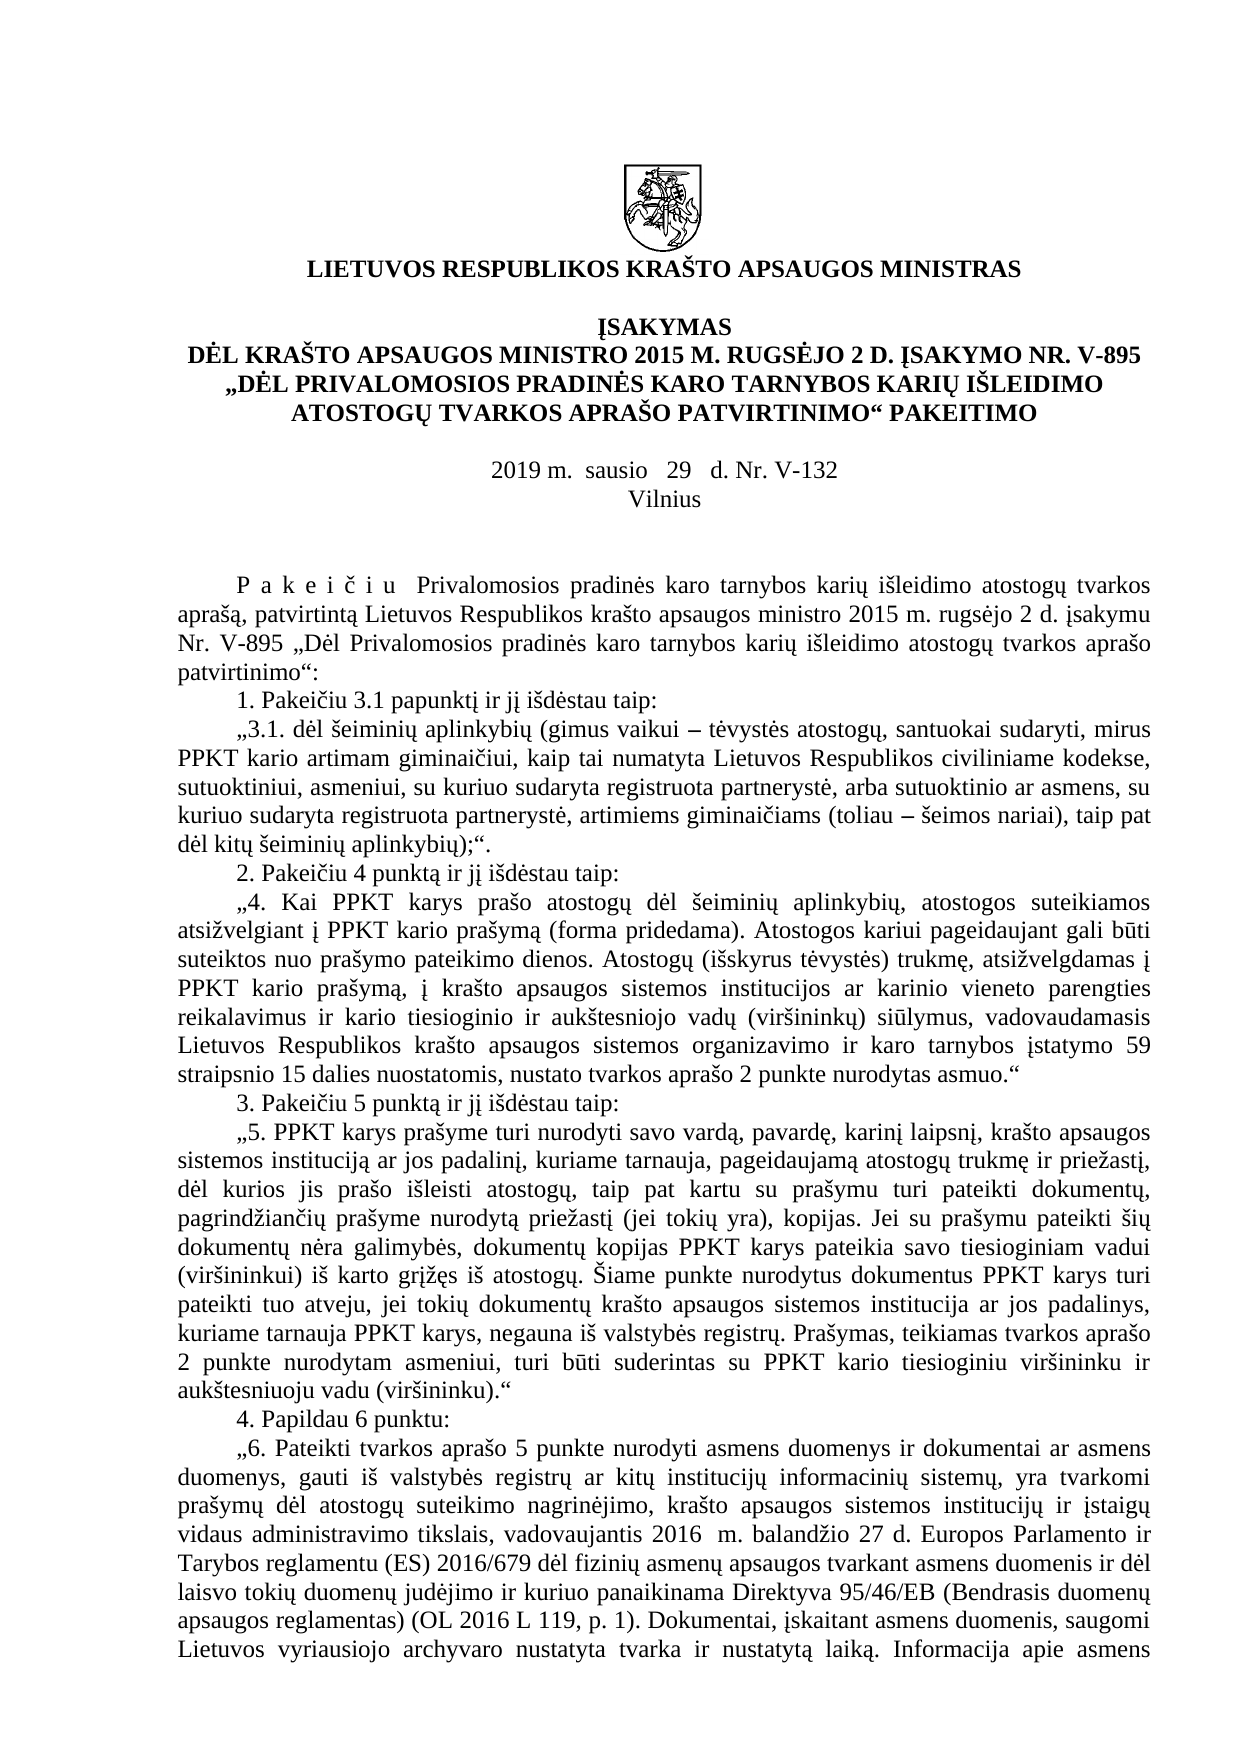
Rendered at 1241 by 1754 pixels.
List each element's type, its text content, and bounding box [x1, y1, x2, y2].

text „6. Pateikti tvarkos aprašo 5 punkte nurodyti asmens duomenys ir dokumentai ar asmens duomenys, gauti iš valstybės registrų ar kitų institucijų informacinių sistemų, yra tvarkomi prašymų dėl atostogų suteikimo nagrinėjimo, krašto apsaugos sistemos institucijų ir įstaigų vidaus administravimo tikslais, vadovaujantis 2016 m. balandžio 27 d. Europos Parlamento ir Tarybos reglamentu (ES) 2016/679 dėl fizinių asmenų apsaugos tvarkant asmens duomenis ir dėl laisvo tokių duomenų judėjimo ir kuriuo panaikinama Direktyva 95/46/EB (Bendrasis duomenų apsaugos reglamentas) (OL 2016 L 119, p. 1). Dokumentai, įskaitant asmens duomenis, saugomi Lietuvos vyriausiojo archyvaro nustatyta tvarka ir nustatytą laiką. Informacija apie asmens [177, 1433, 1152, 1663]
text 3. Pakeičiu 5 punktą ir jį išdėstau taip: [177, 1088, 1152, 1117]
text DĖL krašto apsaugos ministro 2015 m. RUGSĖJO 2 d. įsakymo nr. v-895 „DĖL PRIVALOMOSIOS PRADINĖS KARO TARNYBOS KARIŲ IŠLEIDIMO ATOSTOGŲ TVARKOS APRAŠO PATVIRTINIMO“ PAKEITIMO [177, 340, 1152, 427]
text „5. PPKT karys prašyme turi nurodyti savo vardą, pavardę, karinį laipsnį, krašto apsaugos sistemos instituciją ar jos padalinį, kuriame tarnauja, pageidaujamą atostogų trukmę ir priežastį, dėl kurios jis prašo išleisti atostogų, taip pat kartu su prašymu turi pateikti dokumentų, pagrindžiančių prašyme nurodytą priežastį (jei tokių yra), kopijas. Jei su prašymu pateikti šių dokumentų nėra galimybės, dokumentų kopijas PPKT karys pateikia savo tiesioginiam vadui (viršininkui) iš karto grįžęs iš atostogų. Šiame punkte nurodytus dokumentus PPKT karys turi pateikti tuo atveju, jei tokių dokumentų krašto apsaugos sistemos institucija ar jos padalinys, kuriame tarnauja PPKT karys, negauna iš valstybės registrų. Prašymas, teikiamas tvarkos aprašo 2 punkte nurodytam asmeniui, turi būti suderintas su PPKT kario tiesioginiu viršininku ir aukštesniuoju vadu (viršininku).“ [177, 1117, 1152, 1404]
text P a k e i č i u Privalomosios pradinės karo tarnybos karių išleidimo atostogų tvarkos aprašą, patvirtintą Lietuvos Respublikos krašto apsaugos ministro 2015 m. rugsėjo 2 d. įsakymu Nr. V-895 „Dėl Privalomosios pradinės karo tarnybos karių išleidimo atostogų tvarkos aprašo patvirtinimo“: [177, 570, 1152, 685]
text 1. Pakeičiu 3.1 papunktį ir jį išdėstau taip: [177, 685, 1152, 714]
text ĮSAKYMAS [177, 312, 1152, 340]
text 2019 m. sausio 29 d. Nr. V-132 [177, 455, 1152, 484]
text „3.1. dėl šeiminių aplinkybių (gimus vaikui – tėvystės atostogų, santuokai sudaryti, mirus PPKT kario artimam giminaičiui, kaip tai numatyta Lietuvos Respublikos civiliniame kodekse, sutuoktiniui, asmeniui, su kuriuo sudaryta registruota partnerystė, arba sutuoktinio ar asmens, su kuriuo sudaryta registruota partnerystė, artimiems giminaičiams (toliau – šeimos nariai), taip pat dėl kitų šeiminių aplinkybių);“. [177, 714, 1152, 858]
text 4. Papildau 6 punktu: [177, 1404, 1152, 1433]
text „4. Kai PPKT karys prašo atostogų dėl šeiminių aplinkybių, atostogos suteikiamos atsižvelgiant į PPKT kario prašymą (forma pridedama). Atostogos kariui pageidaujant gali būti suteiktos nuo prašymo pateikimo dienos. Atostogų (išskyrus tėvystės) trukmę, atsižvelgdamas į PPKT kario prašymą, į krašto apsaugos sistemos institucijos ar karinio vieneto parengties reikalavimus ir kario tiesioginio ir aukštesniojo vadų (viršininkų) siūlymus, vadovaudamasis Lietuvos Respublikos krašto apsaugos sistemos organizavimo ir karo tarnybos įstatymo 59 straipsnio 15 dalies nuostatomis, nustato tvarkos aprašo 2 punkte nurodytas asmuo.“ [177, 887, 1152, 1088]
text Vilnius [177, 484, 1152, 513]
text 2. Pakeičiu 4 punktą ir jį išdėstau taip: [177, 858, 1152, 887]
text LIETUVOS RESPUBLIKOS KRAŠTO APSAUGOS MINISTRAS [177, 254, 1152, 283]
